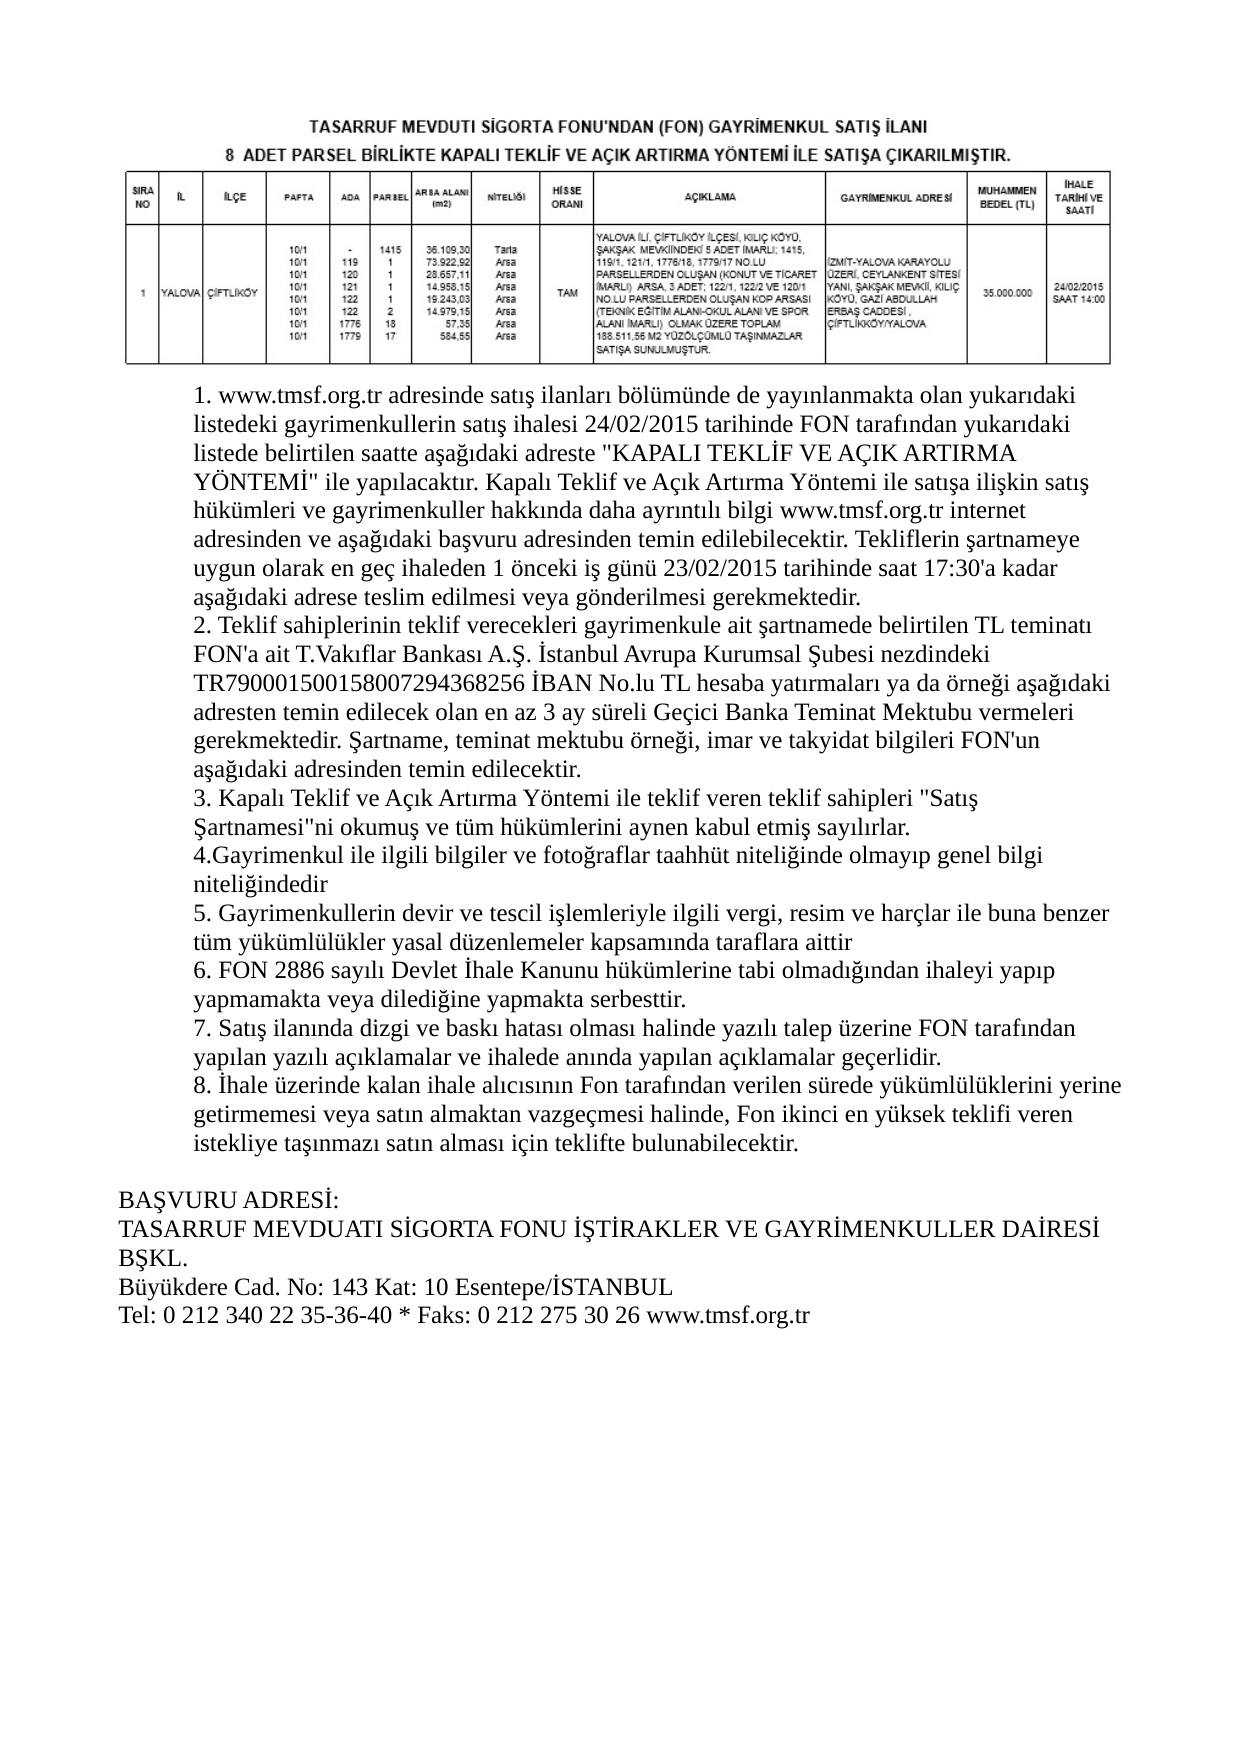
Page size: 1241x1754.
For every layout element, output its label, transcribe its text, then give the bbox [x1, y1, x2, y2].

text Tel: 0 212 340 22 35-36-40 * Faks: 0 212 275 30 26 www.tmsf.org.tr [118, 1300, 1122, 1329]
list 4.Gayrimenkul ile ilgili bilgiler ve fotoğraflar taahhüt niteliğinde olmayıp genel bilgi niteliğindedir [156, 840, 1122, 898]
list 2. Teklif sahiplerinin teklif verecekleri gayrimenkule ait şartnamede belirtilen TL teminatı FON'a ait T.Vakıflar Bankası A.Ş. İstanbul Avrupa Kurumsal Şubesi nezdindeki TR790001500158007294368256 İBAN No.lu TL hesaba yatırmaları ya da örneği aşağıdaki adresten temin edilecek olan en az 3 ay süreli Geçici Banka Teminat Mektubu vermeleri gerekmektedir. Şartname, teminat mektubu örneği, imar ve takyidat bilgileri FON'un aşağıdaki adresinden temin edilecektir. [156, 610, 1122, 783]
text Büyükdere Cad. No: 143 Kat: 10 Esentepe/İSTANBUL [118, 1272, 1122, 1300]
list 5. Gayrimenkullerin devir ve tescil işlemleriyle ilgili vergi, resim ve harçlar ile buna benzer tüm yükümlülükler yasal düzenlemeler kapsamında taraflara aittir [156, 898, 1122, 955]
text TASARRUF MEVDUATI SİGORTA FONU İŞTİRAKLER VE GAYRİMENKULLER DAİRESİ BŞKL. [118, 1214, 1122, 1272]
list 7. Satış ilanında dizgi ve baskı hatası olması halinde yazılı talep üzerine FON tarafından yapılan yazılı açıklamalar ve ihalede anında yapılan açıklamalar geçerlidir. [156, 1013, 1122, 1070]
list 6. FON 2886 sayılı Devlet İhale Kanunu hükümlerine tabi olmadığından ihaleyi yapıp yapmamakta veya dilediğine yapmakta serbesttir. [156, 955, 1122, 1013]
list 8. İhale üzerinde kalan ihale alıcısının Fon tarafından verilen sürede yükümlülüklerini yerine getirmemesi veya satın almaktan vazgeçmesi halinde, Fon ikinci en yüksek teklifi veren istekliye taşınmazı satın alması için teklifte bulunabilecektir. [156, 1070, 1122, 1157]
list 1. www.tmsf.org.tr adresinde satış ilanları bölümünde de yayınlanmakta olan yukarıdaki listedeki gayrimenkullerin satış ihalesi 24/02/2015 tarihinde FON tarafından yukarıdaki listede belirtilen saatte aşağıdaki adreste "KAPALI TEKLİF VE AÇIK ARTIRMA YÖNTEMİ" ile yapılacaktır. Kapalı Teklif ve Açık Artırma Yöntemi ile satışa ilişkin satış hükümleri ve gayrimenkuller hakkında daha ayrıntılı bilgi www.tmsf.org.tr internet adresinden ve aşağıdaki başvuru adresinden temin edilebilecektir. Tekliflerin şartnameye uygun olarak en geç ihaleden 1 önceki iş günü 23/02/2015 tarihinde saat 17:30'a kadar aşağıdaki adrese teslim edilmesi veya gönderilmesi gerekmektedir. [156, 381, 1122, 610]
text BAŞVURU ADRESİ: [118, 1185, 1122, 1214]
list 3. Kapalı Teklif ve Açık Artırma Yöntemi ile teklif veren teklif sahipleri "Satış Şartnamesi"ni okumuş ve tüm hükümlerini aynen kabul etmiş sayılırlar. [156, 783, 1122, 840]
